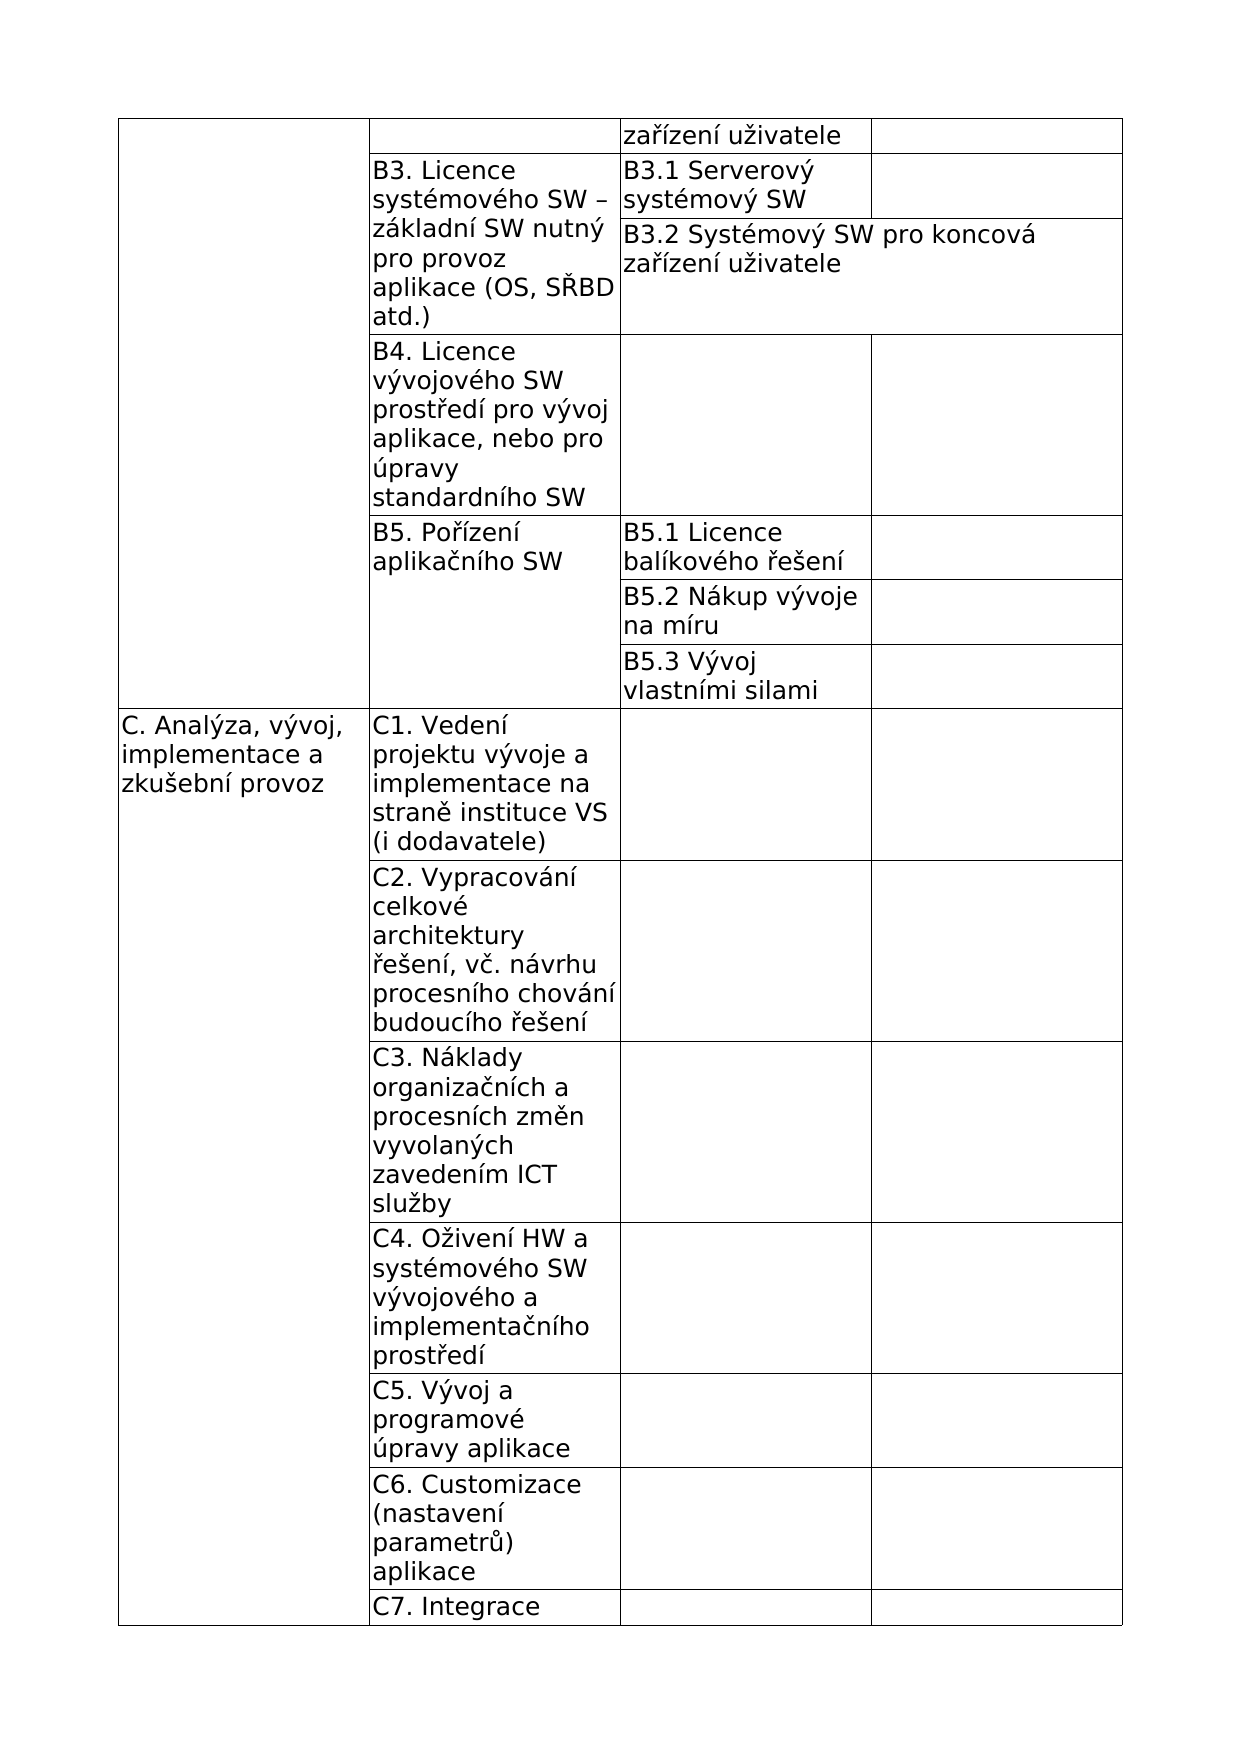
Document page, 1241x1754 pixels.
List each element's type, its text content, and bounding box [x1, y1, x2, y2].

table_cell B5. Pořízení aplikačního SW [370, 516, 620, 708]
table_cell B3.2 Systémový SW pro koncová zařízení uživatele [621, 219, 1122, 334]
table_cell [872, 645, 1122, 708]
table_cell [621, 1223, 871, 1373]
table_cell B5.3 Vývoj vlastními silami [621, 645, 871, 708]
table_cell [621, 1590, 871, 1624]
table_cell C7. Integrace [370, 1590, 620, 1624]
table_cell [872, 1468, 1122, 1589]
table_cell [872, 580, 1122, 644]
table_cell [621, 1468, 871, 1589]
table_cell [872, 516, 1122, 579]
table_cell B3. Licence systémového SW – základní SW nutný pro provoz aplikace (OS, SŘBD atd.) [370, 154, 620, 334]
table_cell [621, 1374, 871, 1467]
table_cell C1. Vedení projektu vývoje a implementace na straně instituce VS (i dodavatele) [370, 709, 620, 860]
table_cell C3. Náklady organizačních a procesních změn vyvolaných zavedením ICT služby [370, 1042, 620, 1222]
table_cell zařízení uživatele [621, 119, 871, 153]
table_cell [872, 1042, 1122, 1222]
table_cell [872, 1223, 1122, 1373]
table_cell [872, 1374, 1122, 1467]
table_cell C4. Oživení HW a systémového SW vývojového a implementačního prostředí [370, 1223, 620, 1373]
table_cell C5. Vývoj a programové úpravy aplikace [370, 1374, 620, 1467]
table_cell [621, 1042, 871, 1222]
table_cell [621, 335, 871, 515]
table_cell C2. Vypracování celkové architektury řešení, vč. návrhu procesního chování budoucího řešení [370, 861, 620, 1041]
table_cell B3.1 Serverový systémový SW [621, 154, 871, 217]
table_cell [872, 1590, 1122, 1624]
table_cell [621, 709, 871, 860]
table_cell B5.1 Licence balíkového řešení [621, 516, 871, 579]
table_cell B5.2 Nákup vývoje na míru [621, 580, 871, 644]
table_cell [872, 709, 1122, 860]
table_cell [621, 861, 871, 1041]
table_cell [872, 119, 1122, 153]
table_cell [872, 861, 1122, 1041]
table_cell C. Analýza, vývoj, implementace a zkušební provoz [119, 709, 369, 1624]
table_cell [119, 119, 369, 708]
table_cell B4. Licence vývojového SW prostředí pro vývoj aplikace, nebo pro úpravy standardního SW [370, 335, 620, 515]
table_cell [872, 154, 1122, 217]
table_cell [872, 335, 1122, 515]
table_cell C6. Customizace (nastavení parametrů) aplikace [370, 1468, 620, 1589]
table_cell [370, 119, 620, 153]
